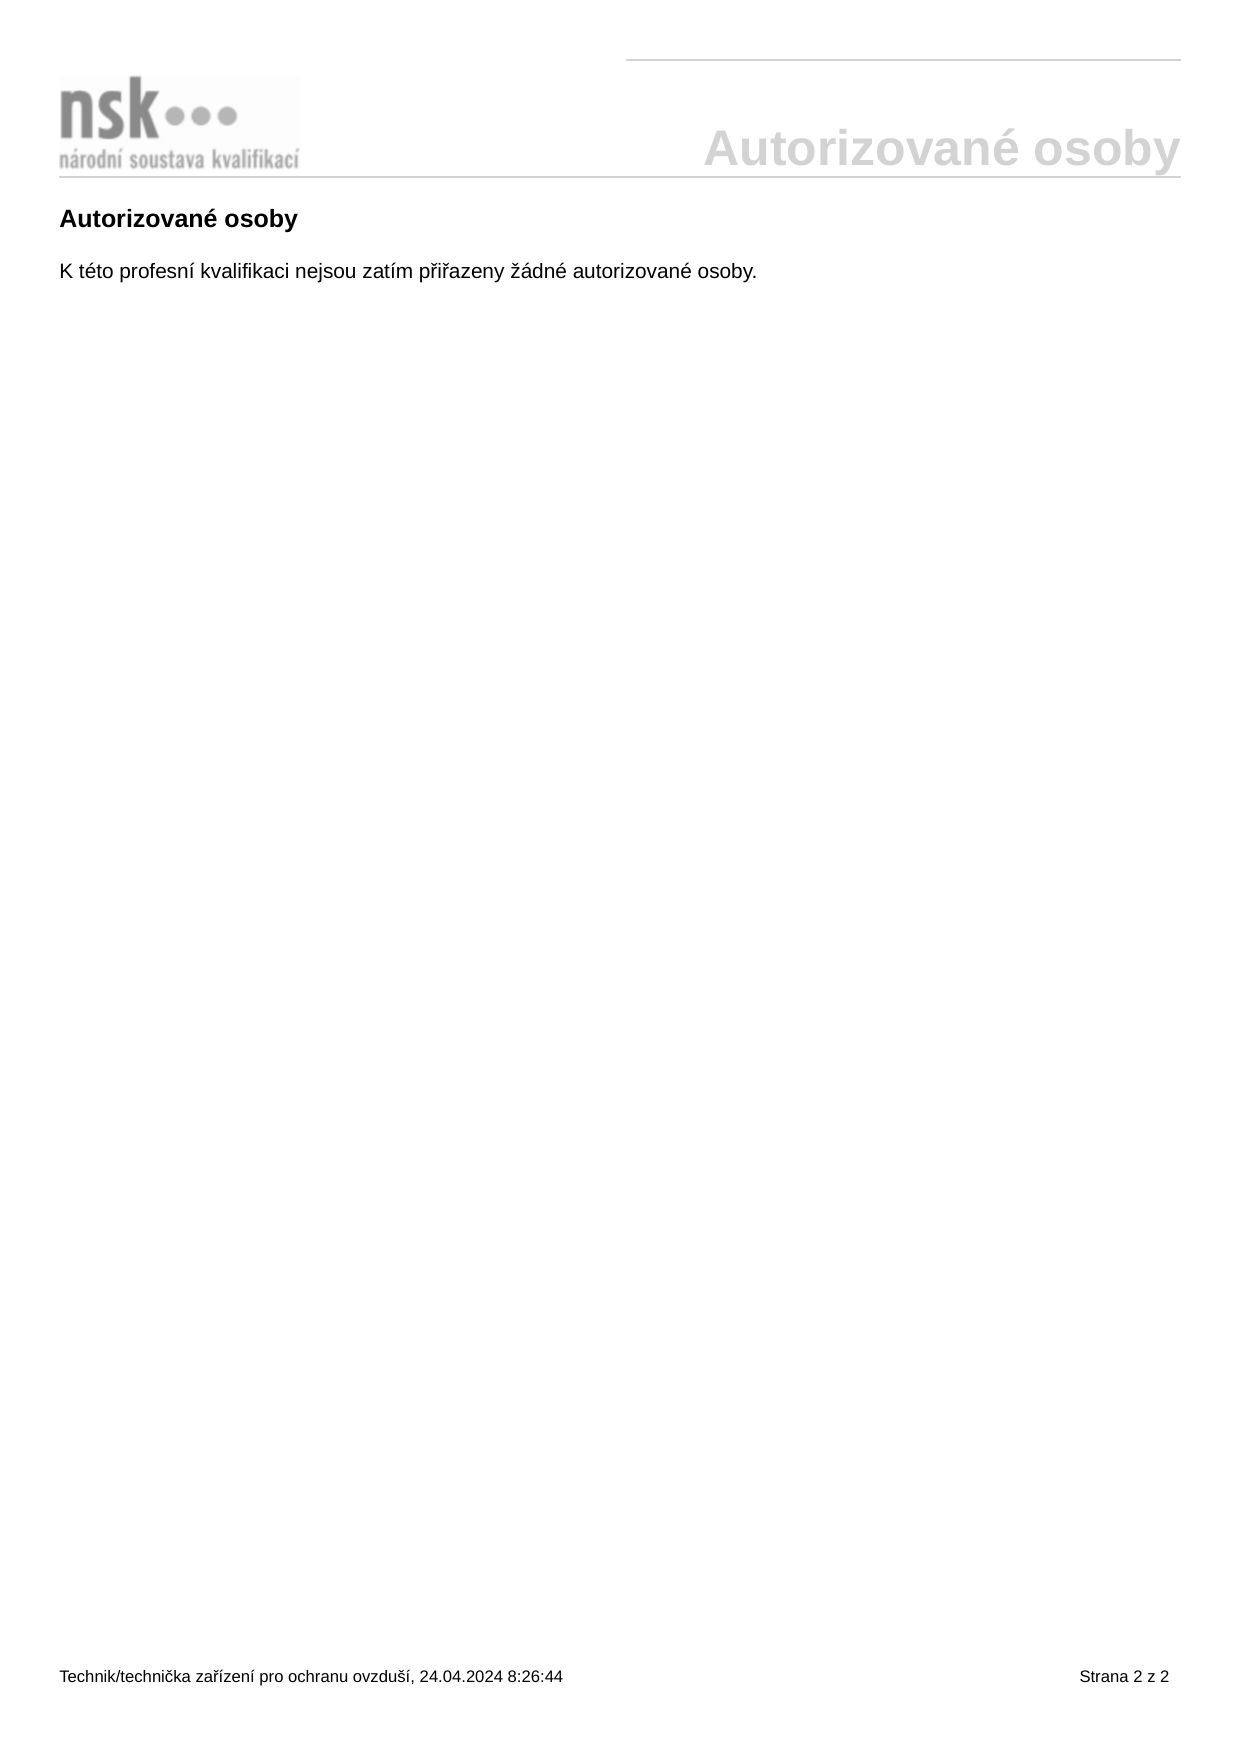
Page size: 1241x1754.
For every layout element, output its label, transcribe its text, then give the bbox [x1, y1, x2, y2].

table_cell [1169, 1658, 1181, 1694]
table_cell K této profesní kvalifikaci nejsou zatím přiřazeny žádné autorizované osoby. [59, 259, 1181, 283]
table_cell [1169, 283, 1181, 583]
table_cell [620, 583, 626, 883]
table_cell [626, 283, 862, 583]
table_cell [59, 283, 483, 583]
picture [58, 59, 621, 171]
table_cell [626, 883, 862, 1183]
table_cell [484, 583, 620, 883]
table_cell [626, 236, 862, 259]
table_cell [484, 1421, 620, 1658]
table_cell [1169, 583, 1181, 883]
table_cell [862, 583, 1169, 883]
table_cell [1169, 1421, 1181, 1658]
table_cell [59, 883, 483, 1183]
table_cell [484, 1183, 620, 1421]
table_cell [1169, 883, 1181, 1183]
table_cell Technik/technička zařízení pro ochranu ovzduší, 24.04.2024 8:26:44 [59, 1658, 862, 1694]
table_cell [484, 283, 620, 583]
table_cell [1169, 236, 1181, 259]
table_cell [620, 1183, 626, 1421]
table_cell [59, 236, 483, 259]
table_cell [59, 178, 1181, 194]
table_cell [626, 1183, 862, 1421]
table_cell [59, 1421, 483, 1658]
table_cell [59, 583, 483, 883]
table_cell Autorizované osoby [626, 61, 1181, 176]
table_cell [626, 194, 862, 200]
table_cell [484, 194, 620, 200]
table_cell [862, 283, 1169, 583]
table_cell [484, 171, 620, 176]
table_cell [59, 194, 483, 200]
table_cell [620, 1421, 626, 1658]
table_cell Autorizované osoby [59, 200, 1181, 236]
table_cell [620, 883, 626, 1183]
table_cell [862, 1183, 1169, 1421]
table_cell [1169, 194, 1181, 200]
table_cell Strana 2 z 2 [862, 1658, 1169, 1694]
table_cell [59, 1183, 483, 1421]
table_cell [626, 583, 862, 883]
table_cell [620, 283, 626, 583]
table_cell [862, 194, 1169, 200]
table_cell [862, 1421, 1169, 1658]
table_cell [621, 59, 626, 170]
table_cell [59, 171, 483, 176]
table_cell [484, 236, 620, 259]
table_cell [620, 236, 626, 259]
table_cell [862, 883, 1169, 1183]
table_cell [862, 236, 1169, 259]
table_cell [484, 883, 620, 1183]
table_cell [626, 1421, 862, 1658]
table_cell [1169, 1183, 1181, 1421]
